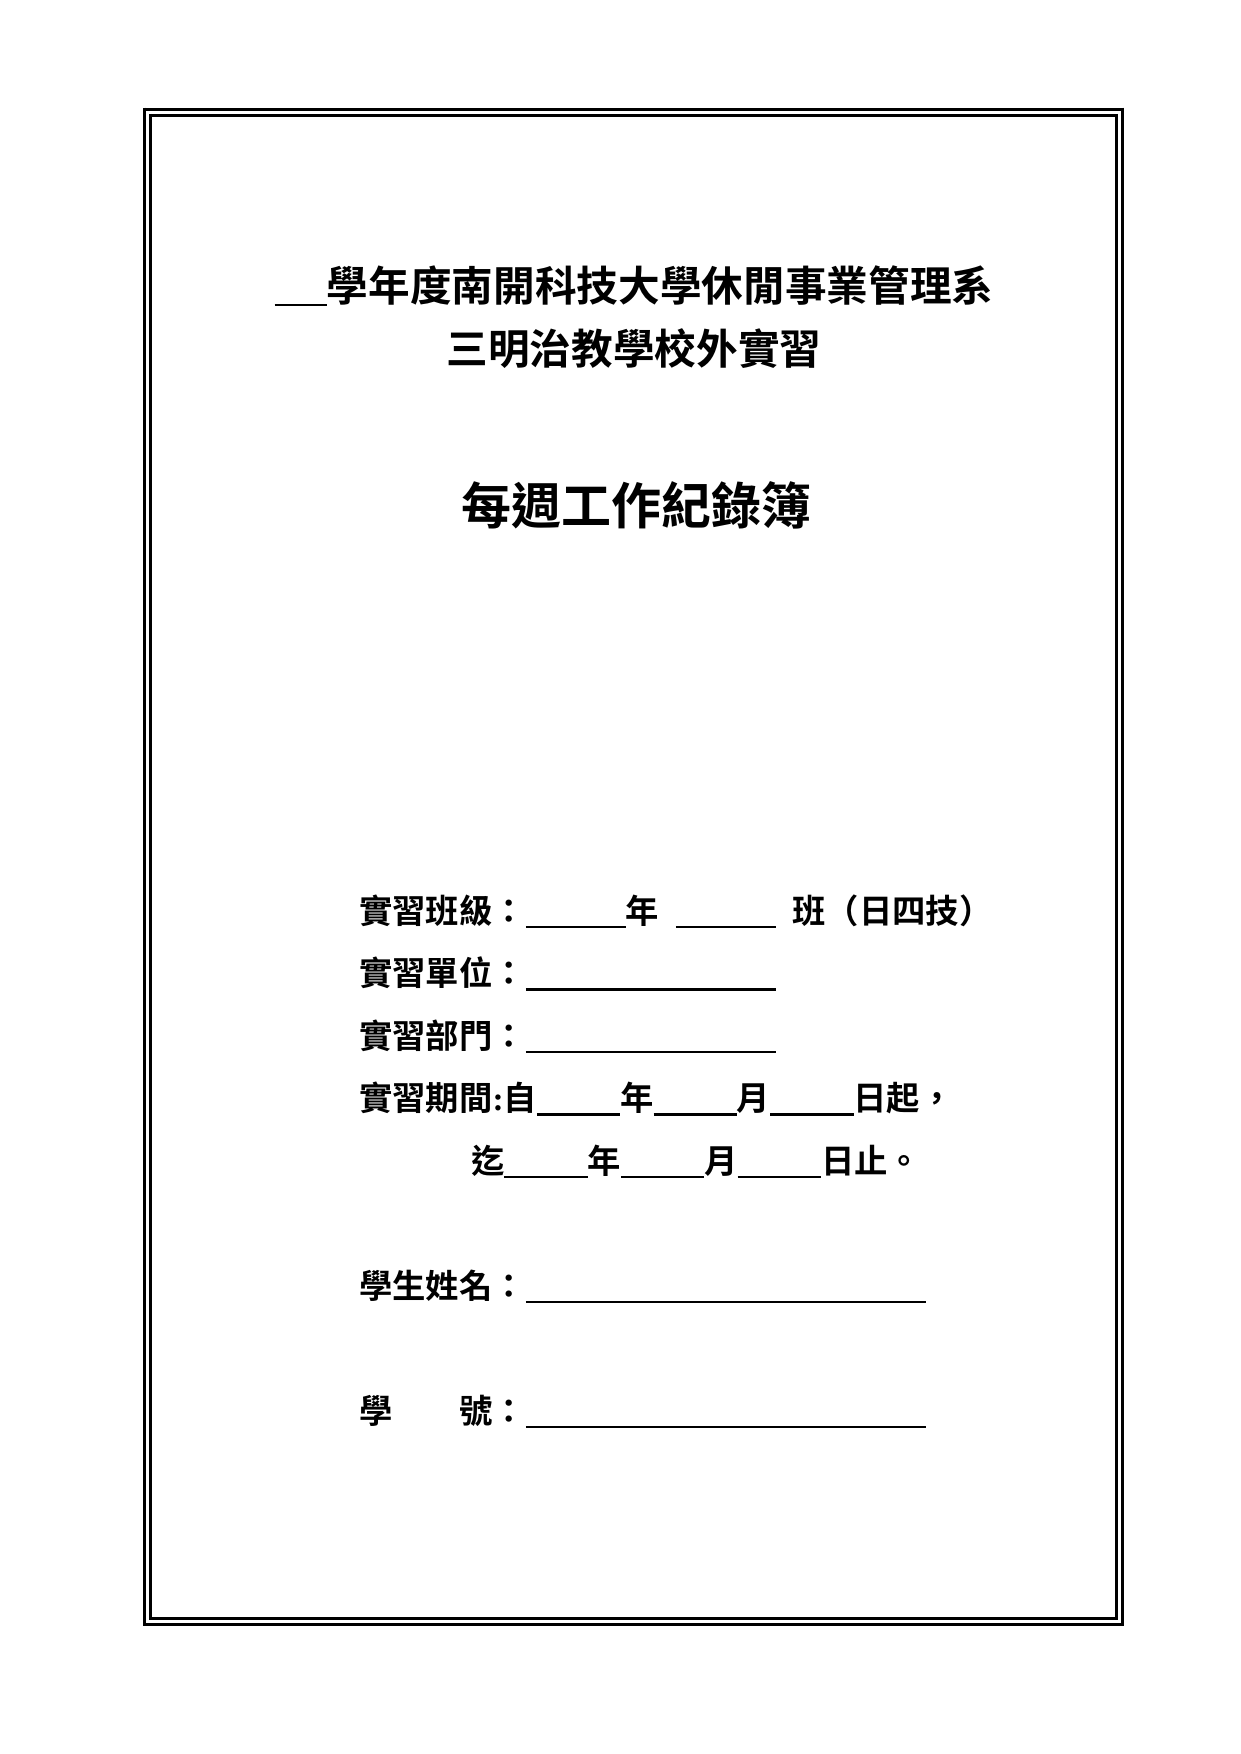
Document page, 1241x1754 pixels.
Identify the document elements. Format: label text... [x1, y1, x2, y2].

table_header 學年度南開科技大學休閒事業管理系 三明治教學校外實習 每週工作紀錄簿 實習班級： 年 班（日四技） 實習單位： 實習部門： 實習期間:自 年 月 日起， 迄 年 月 日止。 學生姓名： 學 號： [148, 111, 1120, 1617]
